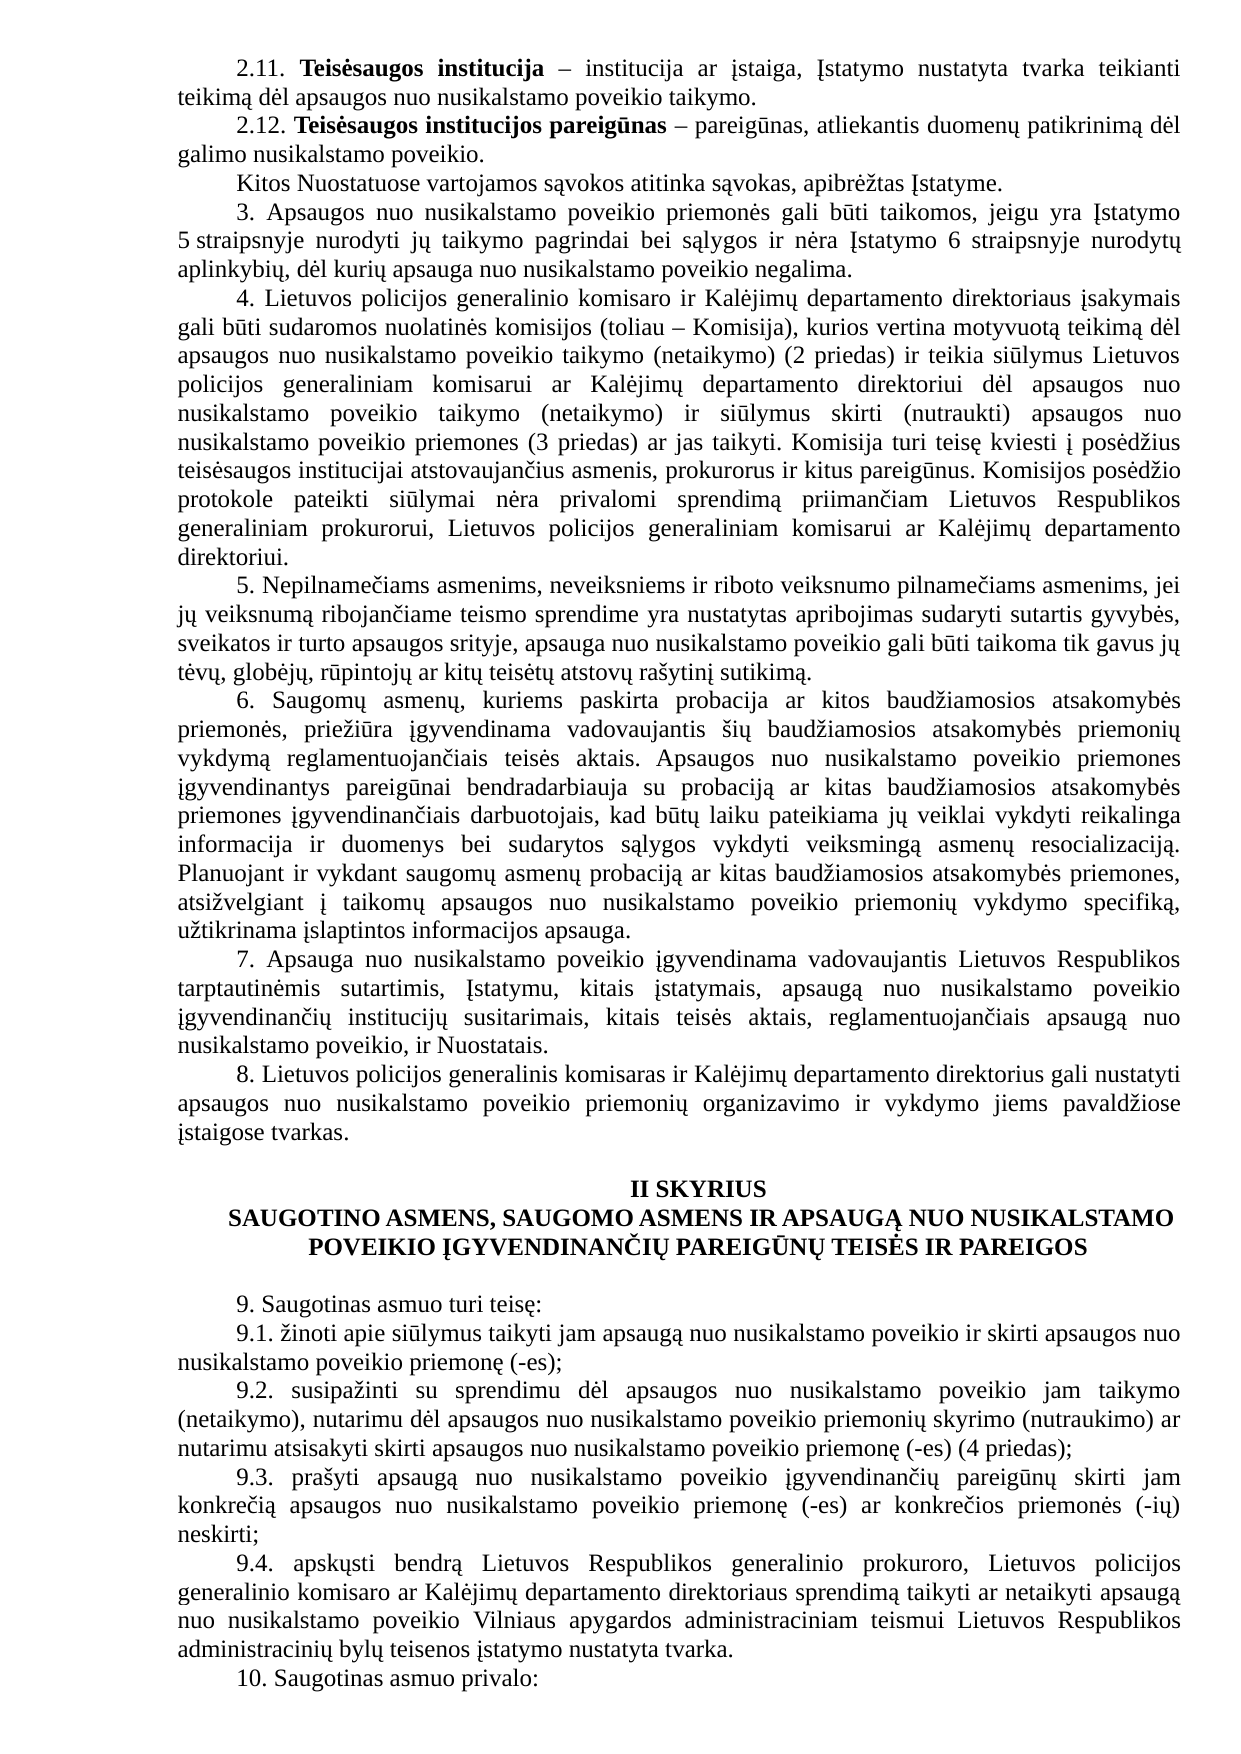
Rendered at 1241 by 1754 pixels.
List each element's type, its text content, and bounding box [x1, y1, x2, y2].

text Kitos Nuostatuose vartojamos sąvokos atitinka sąvokas, apibrėžtas Įstatyme. [177, 168, 1181, 197]
text SAUGOTINO ASMENS, SAUGOMO ASMENS IR APSAUGĄ NUO NUSIKALSTAMO POVEIKIO ĮGYVENDINANČIŲ PAREIGŪNŲ TEISĖS IR PAREIGOS [215, 1203, 1181, 1260]
text 6. Saugomų asmenų, kuriems paskirta probacija ar kitos baudžiamosios atsakomybės priemonės, priežiūra įgyvendinama vadovaujantis šių baudžiamosios atsakomybės priemonių vykdymą reglamentuojančiais teisės aktais. Apsaugos nuo nusikalstamo poveikio priemones įgyvendinantys pareigūnai bendradarbiauja su probaciją ar kitas baudžiamosios atsakomybės priemones įgyvendinančiais darbuotojais, kad būtų laiku pateikiama jų veiklai vykdyti reikalinga informacija ir duomenys bei sudarytos sąlygos vykdyti veiksmingą asmenų resocializaciją. Planuojant ir vykdant saugomų asmenų probaciją ar kitas baudžiamosios atsakomybės priemones, atsižvelgiant į taikomų apsaugos nuo nusikalstamo poveikio priemonių vykdymo specifiką, užtikrinama įslaptintos informacijos apsauga. [177, 685, 1181, 944]
text 2.11. Teisėsaugos institucija – institucija ar įstaiga, Įstatymo nustatyta tvarka teikianti teikimą dėl apsaugos nuo nusikalstamo poveikio taikymo. [177, 51, 1181, 110]
text II SKYRIUS [215, 1174, 1181, 1203]
text 4. Lietuvos policijos generalinio komisaro ir Kalėjimų departamento direktoriaus įsakymais gali būti sudaromos nuolatinės komisijos (toliau – Komisija), kurios vertina motyvuotą teikimą dėl apsaugos nuo nusikalstamo poveikio taikymo (netaikymo) (2 priedas) ir teikia siūlymus Lietuvos policijos generaliniam komisarui ar Kalėjimų departamento direktoriui dėl apsaugos nuo nusikalstamo poveikio taikymo (netaikymo) ir siūlymus skirti (nutraukti) apsaugos nuo nusikalstamo poveikio priemones (3 priedas) ar jas taikyti. Komisija turi teisę kviesti į posėdžius teisėsaugos institucijai atstovaujančius asmenis, prokurorus ir kitus pareigūnus. Komisijos posėdžio protokole pateikti siūlymai nėra privalomi sprendimą priimančiam Lietuvos Respublikos generaliniam prokurorui, Lietuvos policijos generaliniam komisarui ar Kalėjimų departamento direktoriui. [177, 283, 1181, 570]
text 5. Nepilnamečiams asmenims, neveiksniems ir riboto veiksnumo pilnamečiams asmenims, jei jų veiksnumą ribojančiame teismo sprendime yra nustatytas apribojimas sudaryti sutartis gyvybės, sveikatos ir turto apsaugos srityje, apsauga nuo nusikalstamo poveikio gali būti taikoma tik gavus jų tėvų, globėjų, rūpintojų ar kitų teisėtų atstovų rašytinį sutikimą. [177, 570, 1181, 685]
text 9.2. susipažinti su sprendimu dėl apsaugos nuo nusikalstamo poveikio jam taikymo (netaikymo), nutarimu dėl apsaugos nuo nusikalstamo poveikio priemonių skyrimo (nutraukimo) ar nutarimu atsisakyti skirti apsaugos nuo nusikalstamo poveikio priemonę (-es) (4 priedas); [177, 1375, 1181, 1462]
text 9. Saugotinas asmuo turi teisę: [177, 1289, 1181, 1318]
text 10. Saugotinas asmuo privalo: [177, 1663, 1181, 1692]
text 2.12. Teisėsaugos institucijos pareigūnas – pareigūnas, atliekantis duomenų patikrinimą dėl galimo nusikalstamo poveikio. [177, 110, 1181, 168]
text 3. Apsaugos nuo nusikalstamo poveikio priemonės gali būti taikomos, jeigu yra Įstatymo 5 straipsnyje nurodyti jų taikymo pagrindai bei sąlygos ir nėra Įstatymo 6 straipsnyje nurodytų aplinkybių, dėl kurių apsauga nuo nusikalstamo poveikio negalima. [177, 197, 1181, 283]
text 8. Lietuvos policijos generalinis komisaras ir Kalėjimų departamento direktorius gali nustatyti apsaugos nuo nusikalstamo poveikio priemonių organizavimo ir vykdymo jiems pavaldžiose įstaigose tvarkas. [177, 1059, 1181, 1145]
text 9.1. žinoti apie siūlymus taikyti jam apsaugą nuo nusikalstamo poveikio ir skirti apsaugos nuo nusikalstamo poveikio priemonę (-es); [177, 1318, 1181, 1375]
text 7. Apsauga nuo nusikalstamo poveikio įgyvendinama vadovaujantis Lietuvos Respublikos tarptautinėmis sutartimis, Įstatymu, kitais įstatymais, apsaugą nuo nusikalstamo poveikio įgyvendinančių institucijų susitarimais, kitais teisės aktais, reglamentuojančiais apsaugą nuo nusikalstamo poveikio, ir Nuostatais. [177, 944, 1181, 1059]
text 9.3. prašyti apsaugą nuo nusikalstamo poveikio įgyvendinančių pareigūnų skirti jam konkrečią apsaugos nuo nusikalstamo poveikio priemonę (-es) ar konkrečios priemonės (-ių) neskirti; [177, 1462, 1181, 1548]
text 9.4. apskųsti bendrą Lietuvos Respublikos generalinio prokuroro, Lietuvos policijos generalinio komisaro ar Kalėjimų departamento direktoriaus sprendimą taikyti ar netaikyti apsaugą nuo nusikalstamo poveikio Vilniaus apygardos administraciniam teismui Lietuvos Respublikos administracinių bylų teisenos įstatymo nustatyta tvarka. [177, 1548, 1181, 1663]
